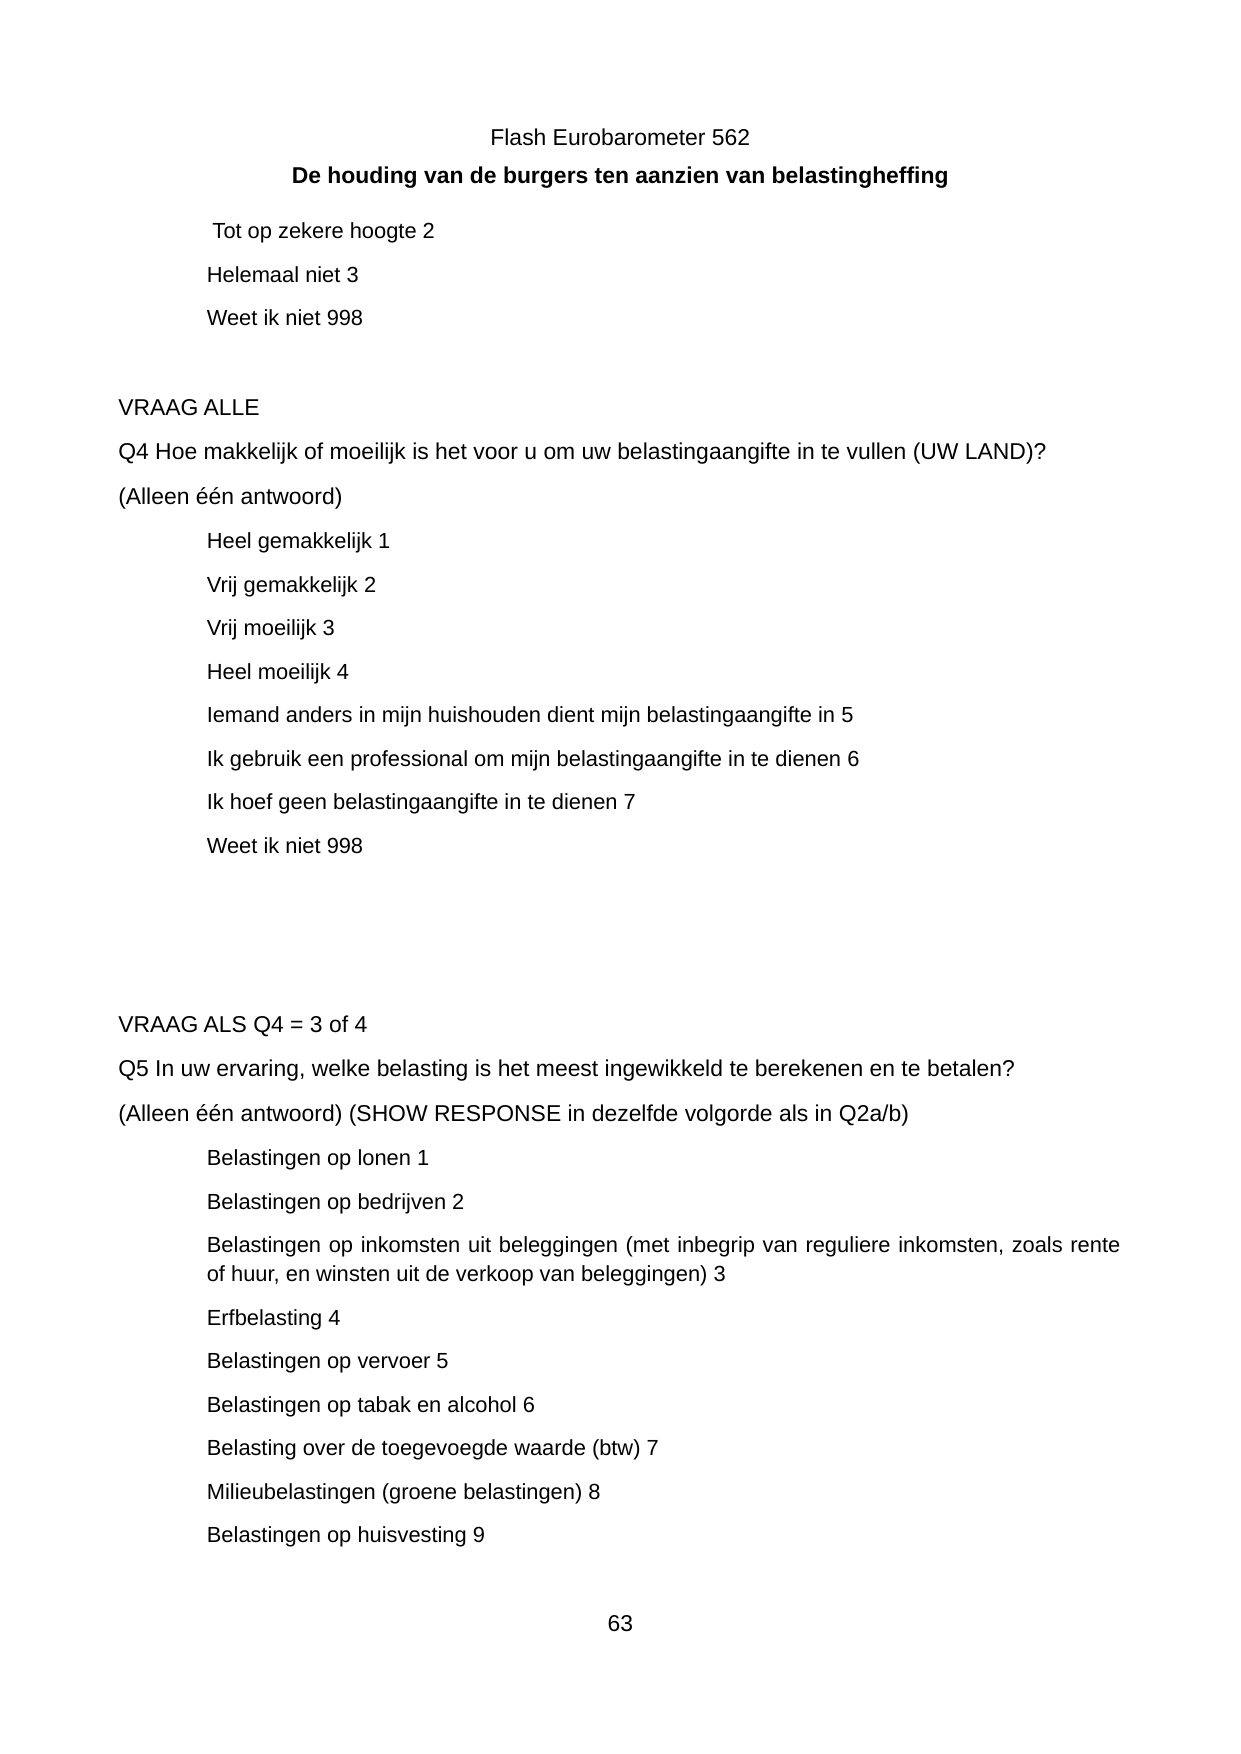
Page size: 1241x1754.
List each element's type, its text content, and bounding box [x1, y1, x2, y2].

text Helemaal niet 3 [207, 262, 1122, 287]
text VRAAG ALLE [118, 393, 1122, 420]
text Belastingen op tabak en alcohol 6 [207, 1392, 1122, 1417]
text Ik hoef geen belastingaangifte in te dienen 7 [207, 789, 1122, 814]
text Tot op zekere hoogte 2 [207, 218, 1122, 243]
text Belastingen op huisvesting 9 [207, 1522, 1122, 1547]
text Belastingen op bedrijven 2 [207, 1188, 1122, 1214]
text Iemand anders in mijn huishouden dient mijn belastingaangifte in 5 [207, 702, 1122, 727]
text Weet ik niet 998 [207, 833, 1122, 858]
text Weet ik niet 998 [207, 305, 1122, 330]
text Erfbelasting 4 [207, 1304, 1122, 1330]
text Vrij moeilijk 3 [207, 615, 1122, 640]
text Milieubelastingen (groene belastingen) 8 [207, 1479, 1122, 1504]
text Heel moeilijk 4 [207, 658, 1122, 684]
text (Alleen één antwoord) (SHOW RESPONSE in dezelfde volgorde als in Q2a/b) [118, 1100, 1122, 1127]
text Q5 In uw ervaring, welke belasting is het meest ingewikkeld te berekenen en te betalen? [118, 1055, 1122, 1082]
text VRAAG ALS Q4 = 3 of 4 [118, 1011, 1122, 1037]
text Heel gemakkelijk 1 [207, 528, 1122, 553]
text Vrij gemakkelijk 2 [207, 571, 1122, 597]
text Belastingen op vervoer 5 [207, 1348, 1122, 1373]
text Belasting over de toegevoegde waarde (btw) 7 [207, 1435, 1122, 1460]
text Ik gebruik een professional om mijn belastingaangifte in te dienen 6 [207, 746, 1122, 771]
text Belastingen op lonen 1 [207, 1145, 1122, 1170]
text Q4 Hoe makkelijk of moeilijk is het voor u om uw belastingaangifte in te vullen (UW LAND)? [118, 438, 1122, 465]
text Belastingen op inkomsten uit beleggingen (met inbegrip van reguliere inkomsten, zoals rente of huur, en winsten uit de verkoop van beleggingen) 3 [207, 1232, 1122, 1286]
text (Alleen één antwoord) [118, 483, 1122, 509]
